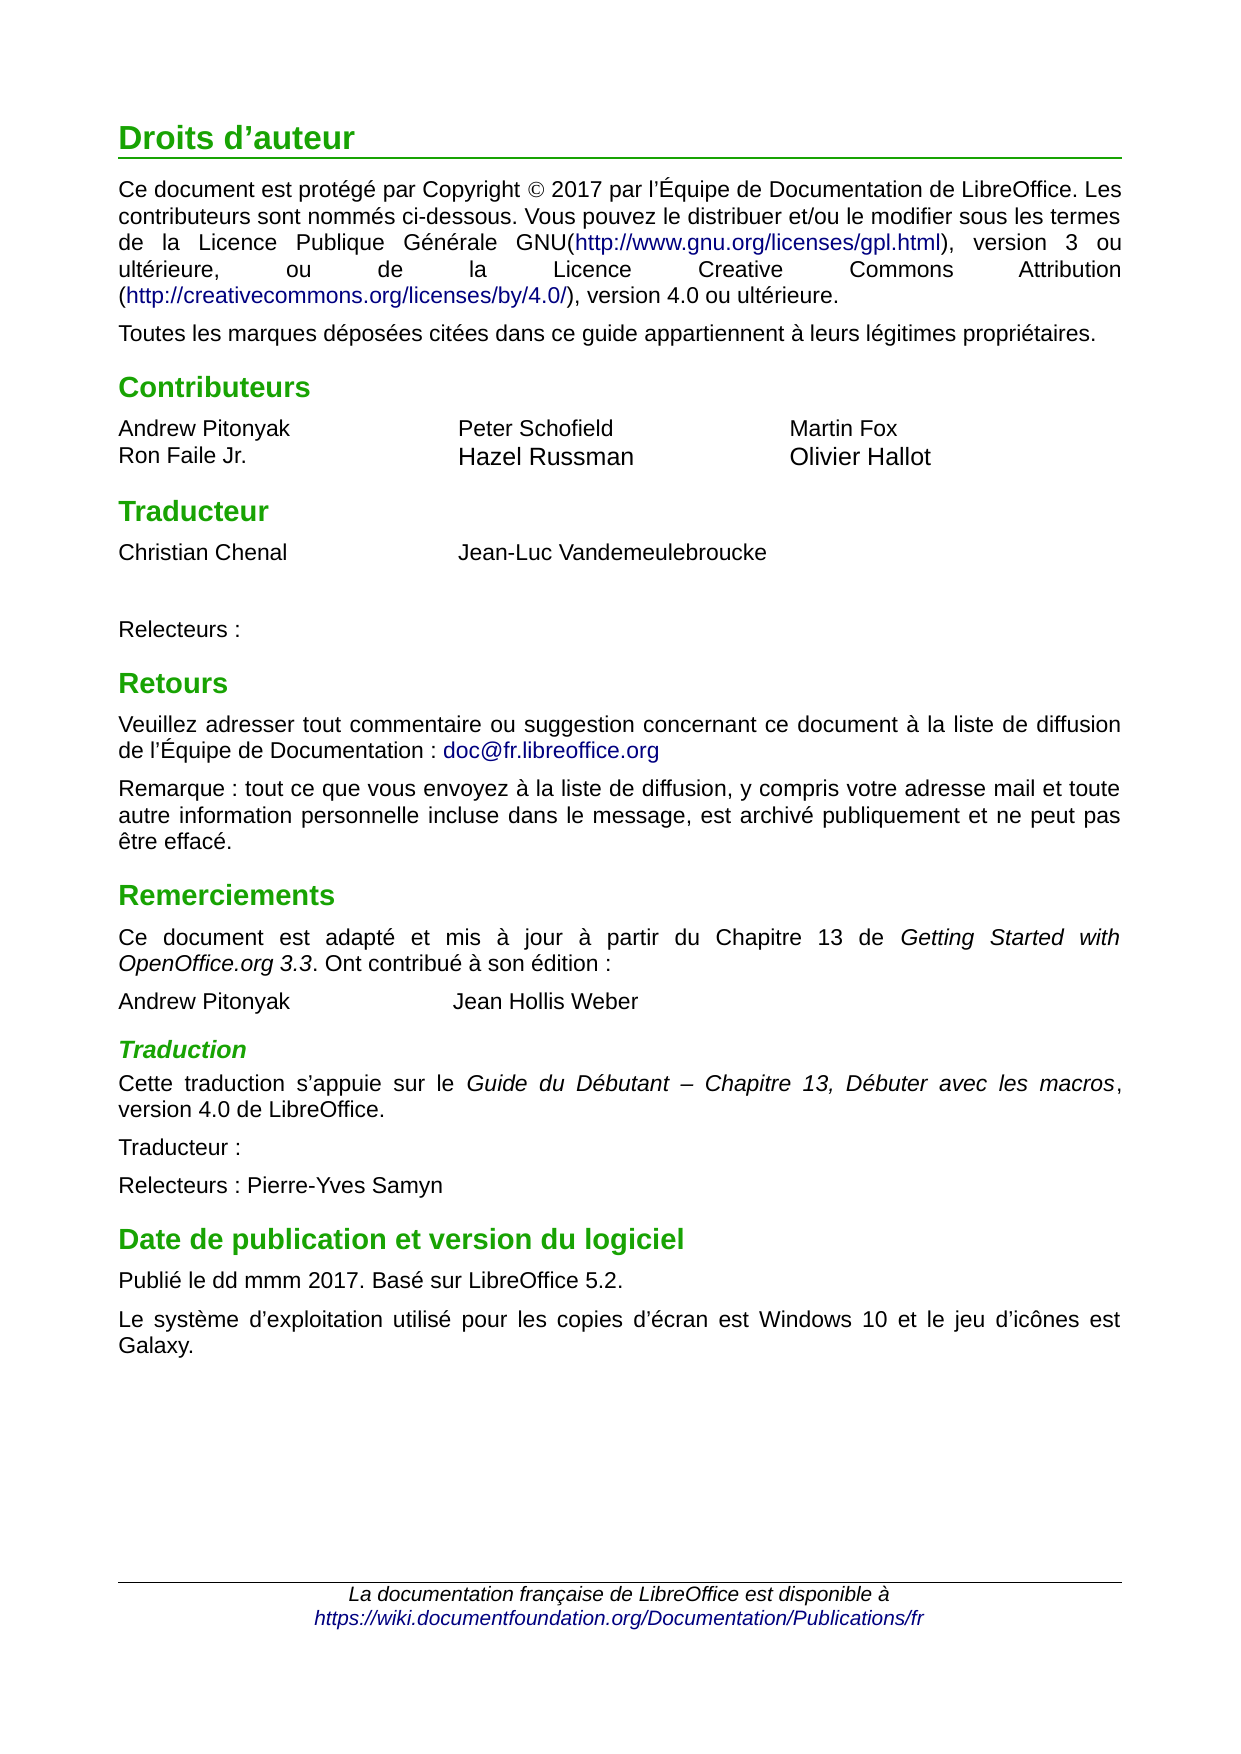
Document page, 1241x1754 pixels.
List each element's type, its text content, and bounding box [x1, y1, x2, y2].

text Cette traduction s’appuie sur le Guide du Débutant – Chapitre 13, Débuter avec les macros, version 4.0 de LibreOffice. [118, 1069, 1122, 1122]
table_header Martin Fox [789, 415, 1122, 442]
subtitle Traduction [118, 1035, 1122, 1064]
table_header [789, 539, 1122, 566]
table_header Andrew Pitonyak [118, 988, 453, 1014]
text Ce document est protégé par Copyright © 2017 par l’Équipe de Documentation de LibreOffice. Les contributeurs sont nommés ci-dessous. Vous pouvez le distribuer et/ou le modifier sous les termes de la Licence Publique Générale GNU(http://www.gnu.org/licenses/gpl.html), version 3 ou ultérieure, ou de la Licence Creative Commons Attribution (http://creativecommons.org/licenses/by/4.0/), version 4.0 ou ultérieure. [118, 176, 1122, 308]
table_cell Ron Faile Jr. [118, 442, 458, 470]
text Toutes les marques déposées citées dans ce guide appartiennent à leurs légitimes propriétaires. [118, 320, 1122, 346]
table_cell Olivier Hallot [789, 442, 1122, 470]
text Relecteurs : [118, 616, 1122, 642]
table_header Jean Hollis Weber [453, 988, 787, 1014]
text Publié le dd mmm 2017. Basé sur LibreOffice 5.2. [118, 1267, 1122, 1294]
text Remarque : tout ce que vous envoyez à la liste de diffusion, y compris votre adresse mail et toute autre information personnelle incluse dans le message, est archivé publiquement et ne peut pas être effacé. [118, 775, 1122, 854]
table_header [788, 988, 1122, 1014]
table_header Andrew Pitonyak [118, 415, 458, 442]
table_header Jean-Luc Vandemeulebroucke [458, 539, 789, 566]
text Relecteurs : Pierre-Yves Samyn [118, 1172, 1122, 1198]
subtitle Contributeurs [118, 370, 1122, 403]
subtitle Remerciements [118, 878, 1122, 912]
text Le système d’exploitation utilisé pour les copies d’écran est Windows 10 et le jeu d’icônes est Galaxy. [118, 1306, 1122, 1358]
subtitle Retours [118, 666, 1122, 699]
subtitle Date de publication et version du logiciel [118, 1222, 1122, 1256]
subtitle Droits d’auteur [118, 118, 1122, 157]
table_header Christian Chenal [118, 539, 458, 566]
table_cell Hazel Russman [458, 442, 789, 470]
subtitle Traducteur [118, 494, 1122, 528]
text Veuillez adresser tout commentaire ou suggestion concernant ce document à la liste de diffusion de l’Équipe de Documentation : doc@fr.libreoffice.org [118, 711, 1122, 764]
text Ce document est adapté et mis à jour à partir du Chapitre 13 de Getting Started with OpenOffice.org 3.3. Ont contribué à son édition : [118, 923, 1122, 976]
table_header Peter Schofield [458, 415, 789, 442]
text Traducteur : [118, 1134, 1122, 1160]
